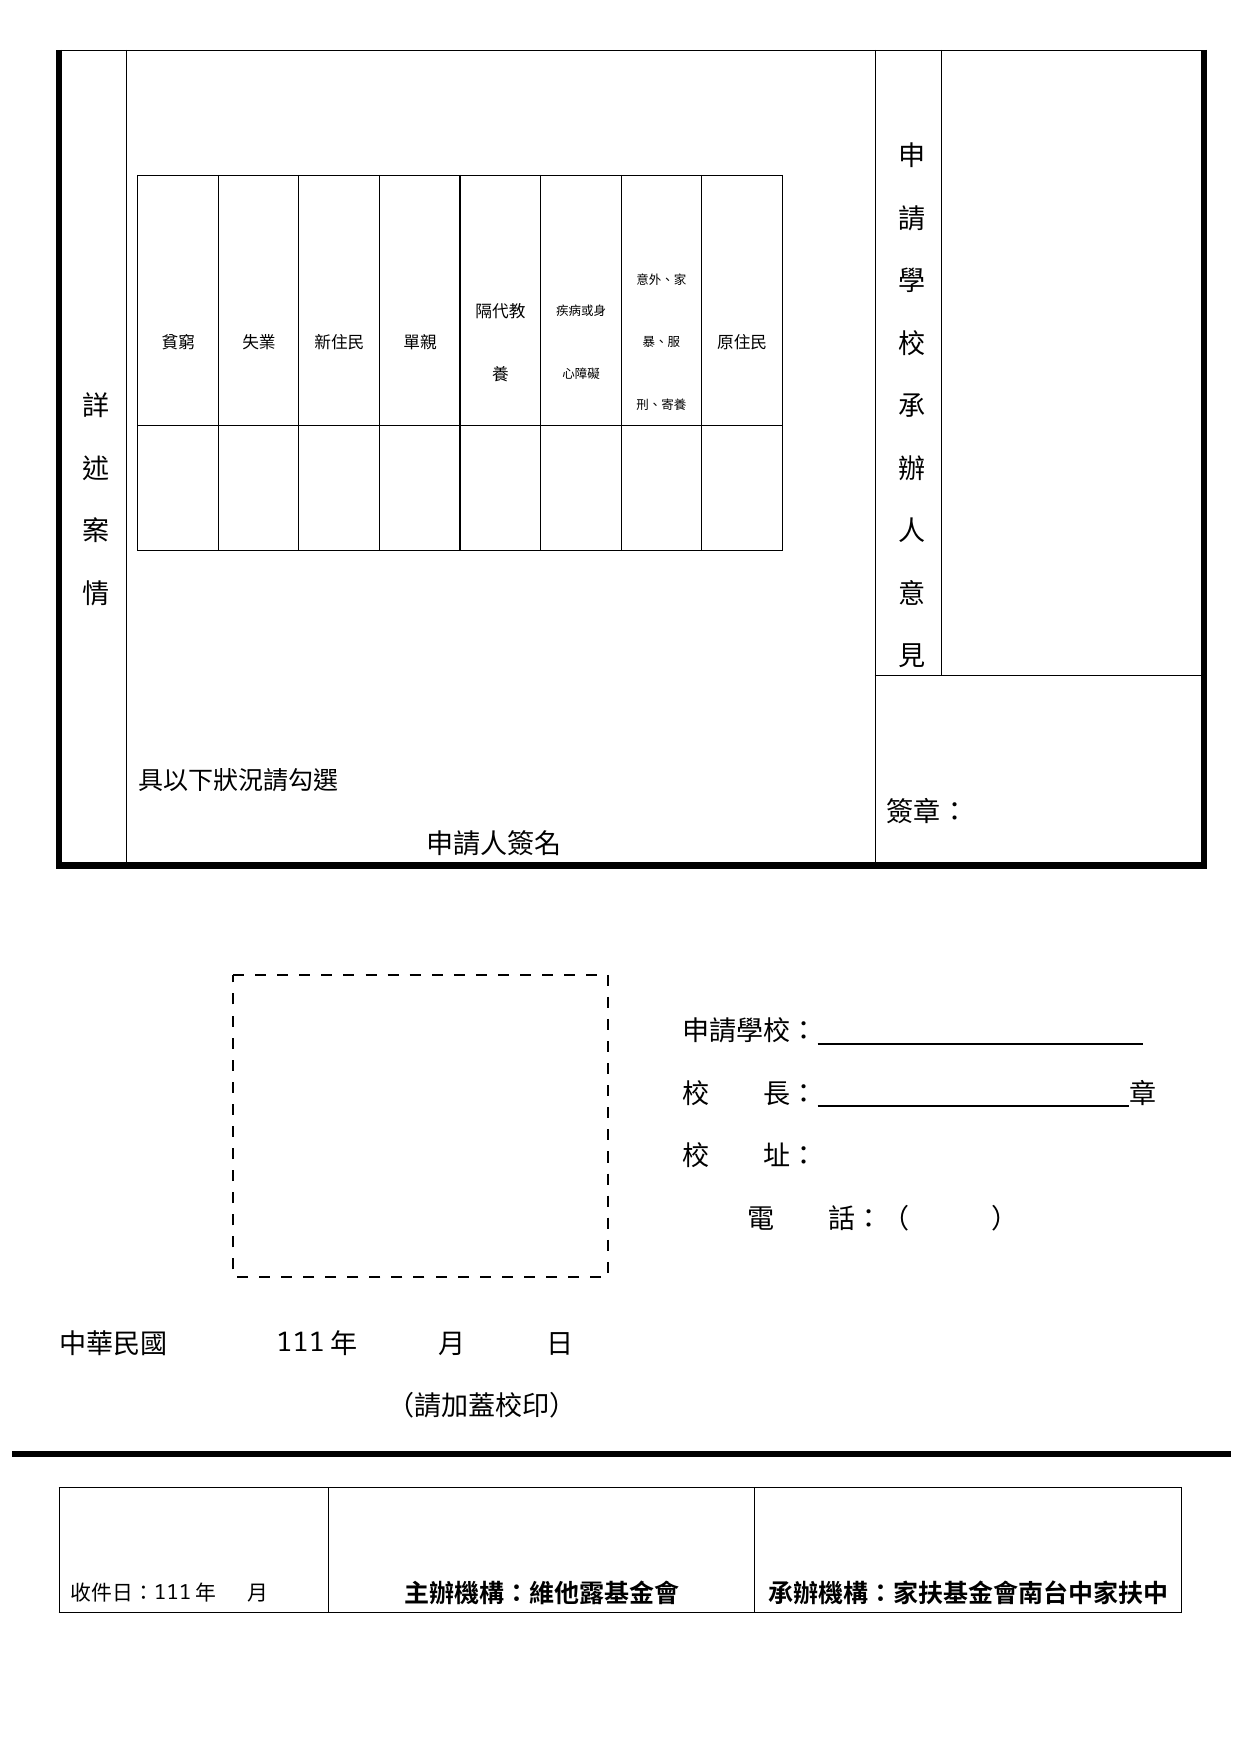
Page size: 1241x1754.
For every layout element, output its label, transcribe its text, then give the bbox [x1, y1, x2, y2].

text 中華民國 111年 月 日 [59, 1300, 1181, 1362]
table_cell [219, 426, 298, 550]
table_header 新住民 [299, 176, 379, 425]
text 校 址： [608, 1112, 1181, 1175]
text [59, 987, 233, 1050]
table_cell [541, 426, 621, 550]
table_header 隔代教養 [461, 176, 540, 425]
table_header 疾病或身心障礙 [541, 176, 621, 425]
table_cell 詳述案情 [62, 51, 126, 862]
table_header 原住民 [702, 176, 782, 425]
table_cell [299, 426, 379, 550]
table_header 意外、家暴、服刑、寄養 [622, 176, 701, 425]
table_header 收件日：111年 月 [60, 1488, 328, 1612]
text 校 長： 章 [608, 1050, 1181, 1112]
table_cell [138, 426, 218, 550]
text （請加蓋校印） [59, 1362, 1181, 1425]
table_header 主辦機構：維他露基金會 [329, 1488, 754, 1612]
table_cell [942, 51, 1201, 675]
text [59, 1050, 233, 1112]
table_header 承辦機構：家扶基金會南台中家扶中 [755, 1488, 1181, 1612]
table_header 貧窮 [138, 176, 218, 425]
text 申請學校： [608, 987, 1181, 1050]
text [59, 1112, 233, 1175]
table_cell 具以下狀況請勾選 申請人簽名 [127, 51, 875, 862]
table_cell 簽章： [876, 676, 1201, 862]
table_cell [622, 426, 701, 550]
table_cell [702, 426, 782, 550]
text 電 話：（ ） [608, 1175, 1181, 1237]
table_header 單親 [380, 176, 459, 425]
table_cell [461, 426, 540, 550]
table_header 失業 [219, 176, 298, 425]
text [59, 1175, 233, 1237]
table_cell [380, 426, 459, 550]
table_cell 申請學校承辦人意見 [876, 51, 941, 675]
